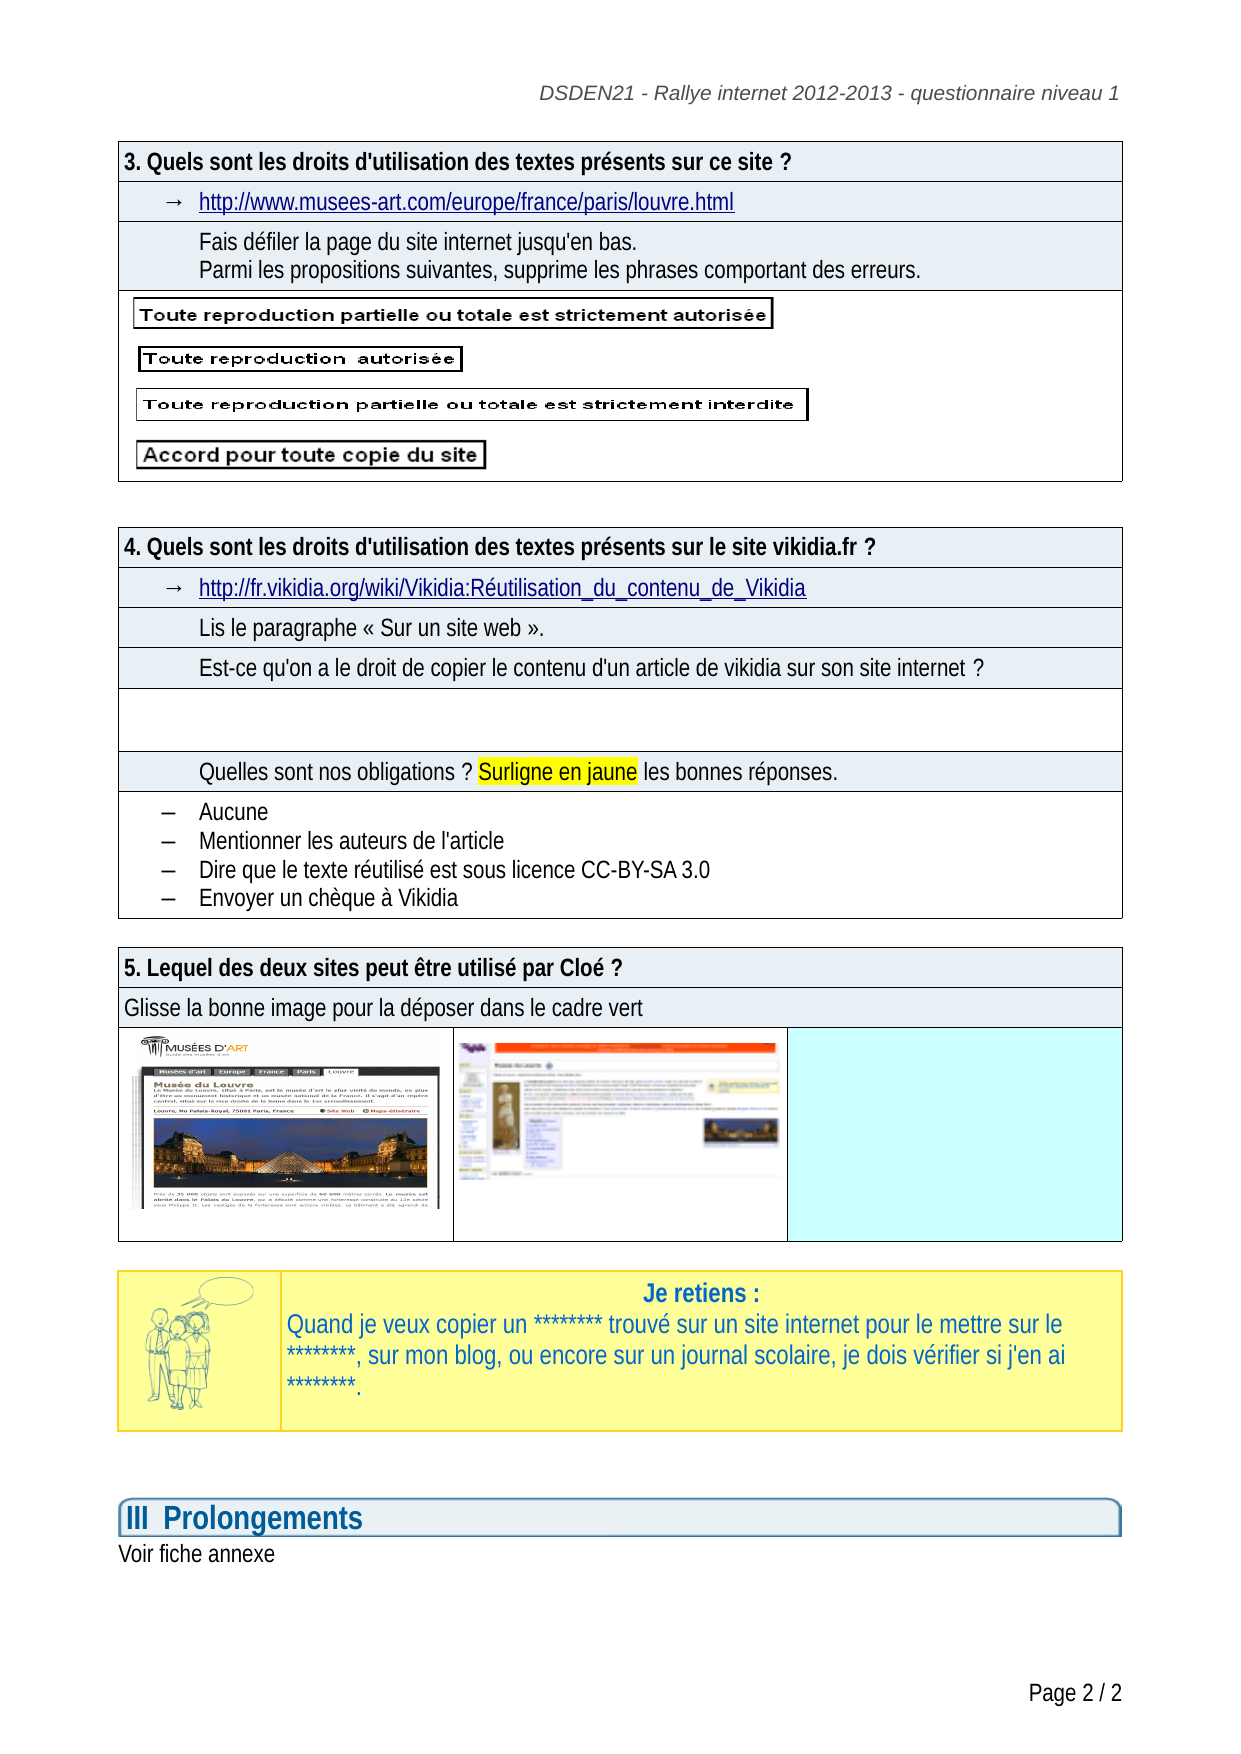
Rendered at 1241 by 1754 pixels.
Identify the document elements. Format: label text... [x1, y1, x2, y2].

picture [458, 1043, 782, 1180]
table_cell Aucune Mentionner les auteurs de l'article Dire que le texte réutilisé est sous licence CC-BY-SA 3.0 Envoyer un chèque à Vikidia [119, 792, 1122, 918]
table_cell [788, 1028, 1122, 1241]
picture [133, 295, 779, 334]
table_cell Quelles sont nos obligations ? Surligne en jaune les bonnes réponses. [119, 752, 1122, 791]
table_cell http://fr.vikidia.org/wiki/Vikidia:Réutilisation_du_contenu_de_Vikidia [119, 568, 1122, 607]
table_cell [119, 291, 1122, 343]
table_cell http://www.musees-art.com/europe/france/paris/louvre.html [119, 182, 1122, 221]
picture [136, 435, 492, 473]
table_cell [119, 689, 1122, 751]
text Voir fiche annexe [118, 1539, 1122, 1568]
table_header 5. Lequel des deux sites peut être utilisé par Cloé ? [119, 948, 1122, 987]
table_cell Lis le paragraphe « Sur un site web ». [119, 608, 1122, 647]
table_cell Fais défiler la page du site internet jusqu'en bas. Parmi les propositions suivantes, supprime les phrases comportant des erreurs. [119, 222, 1122, 290]
table_cell Est-ce qu'on a le droit de copier le contenu d'un article de vikidia sur son site internet ? [119, 648, 1122, 688]
table_cell [119, 473, 1122, 481]
picture [136, 388, 819, 425]
table_cell [119, 344, 1122, 472]
table_header 4. Quels sont les droits d'utilisation des textes présents sur le site vikidia.fr ? [119, 528, 1122, 567]
picture [131, 1033, 440, 1209]
table_cell [454, 1028, 787, 1241]
table_cell [119, 1028, 453, 1241]
table_header 3. Quels sont les droits d'utilisation des textes présents sur ce site ? [119, 142, 1122, 181]
table_header Je retiens : Quand je veux copier un ******** trouvé sur un site internet pour le mettre sur le ********, sur mon blog, ou encore sur un journal scolaire, je dois vérifier si j'en ai ********. [282, 1272, 1121, 1430]
picture [145, 1277, 254, 1410]
table_header [119, 1278, 280, 1430]
table_header [119, 1272, 280, 1277]
table_cell Glisse la bonne image pour la déposer dans le cadre vert [119, 988, 1122, 1027]
picture [137, 343, 472, 374]
subtitle Prolongements [118, 1498, 1122, 1536]
